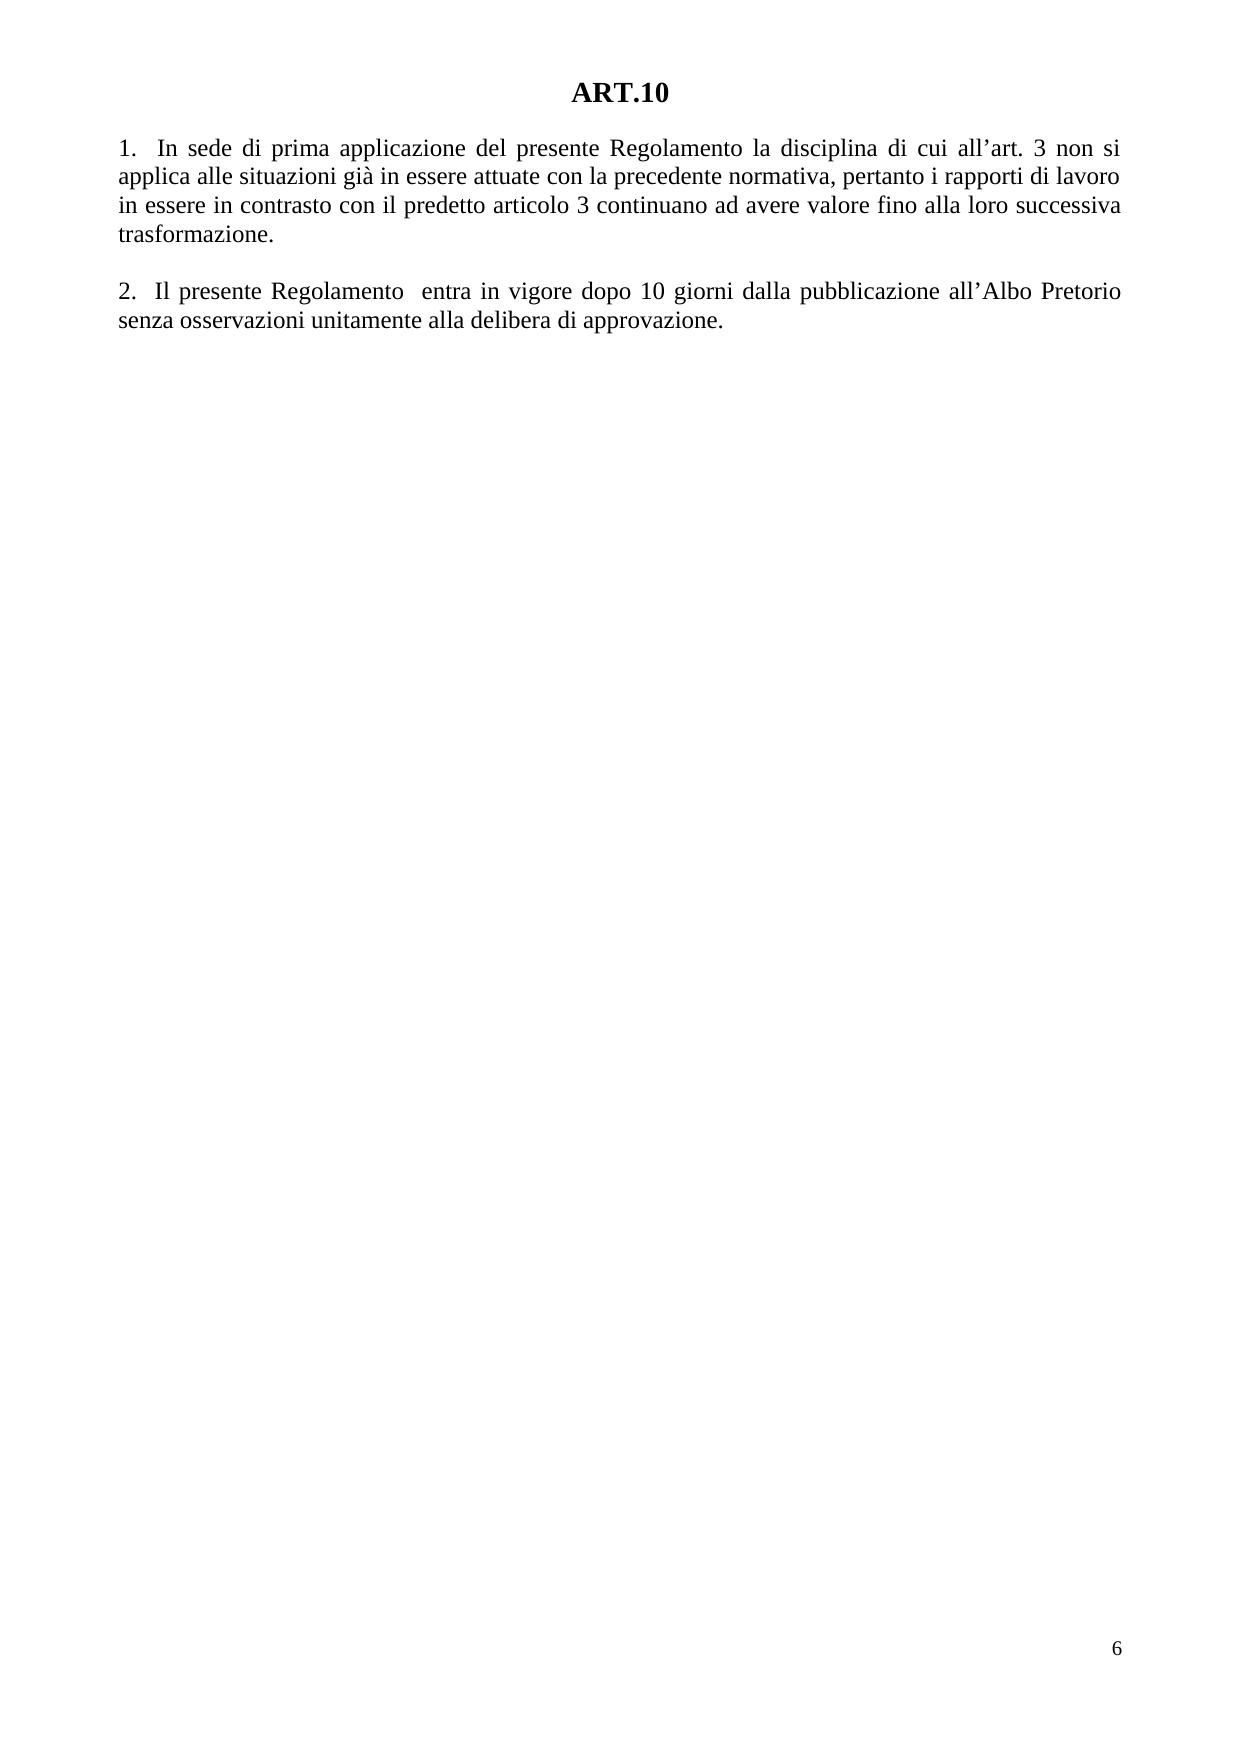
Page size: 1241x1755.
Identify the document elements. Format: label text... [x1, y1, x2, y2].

text 1. In sede di prima applicazione del presente Regolamento la disciplina di cui all’art. 3 non si applica alle situazioni già in essere attuate con la precedente normativa, pertanto i rapporti di lavoro in essere in contrasto con il predetto articolo 3 continuano ad avere valore fino alla loro successiva trasformazione. [118, 133, 1122, 248]
text 2. Il presente Regolamento entra in vigore dopo 10 giorni dalla pubblicazione all’Albo Pretorio senza osservazioni unitamente alla delibera di approvazione. [118, 276, 1122, 334]
subtitle ART.10 [118, 75, 1122, 108]
